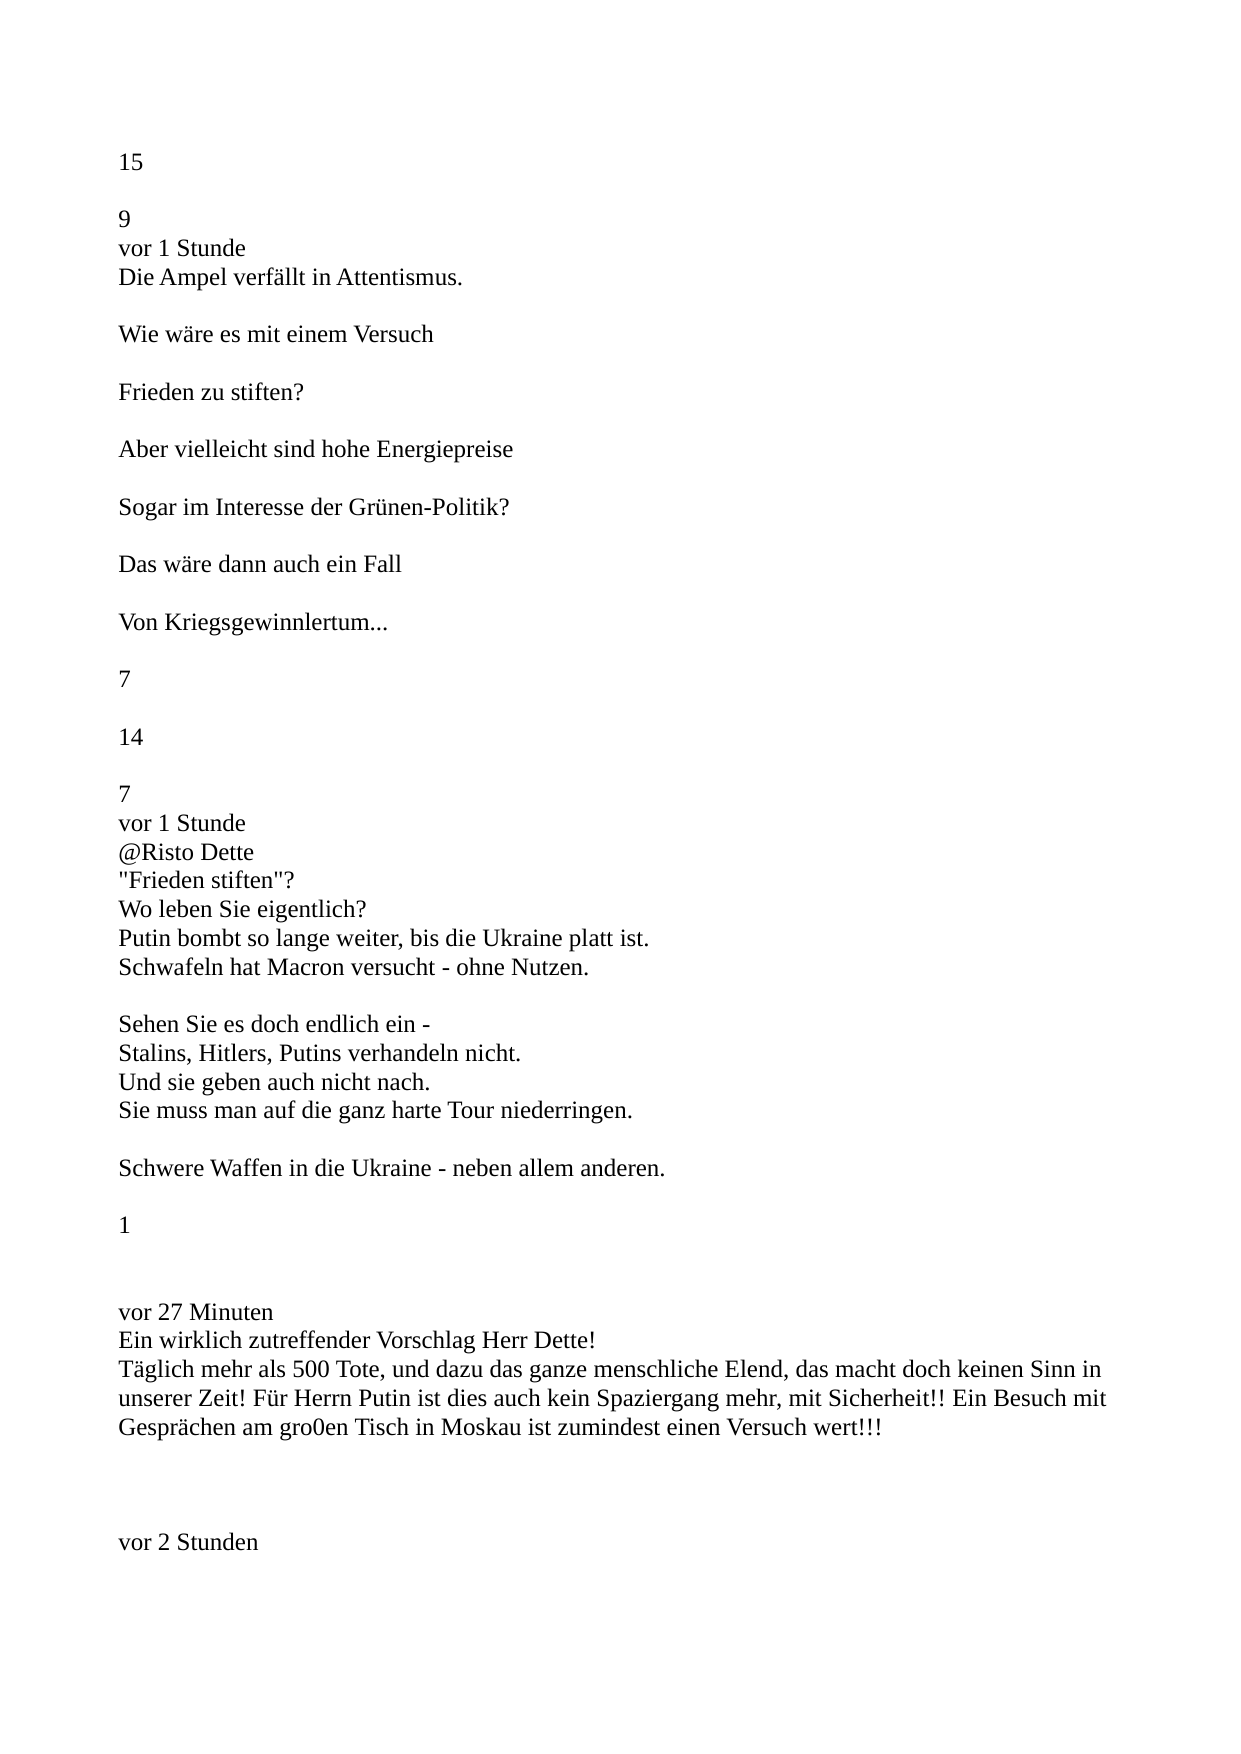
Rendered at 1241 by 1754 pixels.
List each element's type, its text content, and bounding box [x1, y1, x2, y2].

text 1 [118, 1211, 1122, 1239]
text Schwere Waffen in die Ukraine - neben allem anderen. [118, 1153, 1122, 1182]
text Und sie geben auch nicht nach. [118, 1067, 1122, 1096]
text Täglich mehr als 500 Tote, und dazu das ganze menschliche Elend, das macht doch keinen Sinn in unserer Zeit! Für Herrn Putin ist dies auch kein Spaziergang mehr, mit Sicherheit!! Ein Besuch mit Gesprächen am gro0en Tisch in Moskau ist zumindest einen Versuch wert!!! [118, 1354, 1122, 1441]
text Schwafeln hat Macron versucht - ohne Nutzen. [118, 952, 1122, 981]
text 15 [118, 147, 1122, 176]
text Wo leben Sie eigentlich? [118, 894, 1122, 923]
text 9 [118, 204, 1122, 233]
text Das wäre dann auch ein Fall [118, 549, 1122, 578]
text Aber vielleicht sind hohe Energiepreise [118, 434, 1122, 463]
text Wie wäre es mit einem Versuch [118, 319, 1122, 348]
text 7 [118, 664, 1122, 693]
text Ein wirklich zutreffender Vorschlag Herr Dette! [118, 1326, 1122, 1354]
text 14 [118, 722, 1122, 751]
text Frieden zu stiften? [118, 377, 1122, 406]
text Putin bombt so lange weiter, bis die Ukraine platt ist. [118, 923, 1122, 952]
text Sie muss man auf die ganz harte Tour niederringen. [118, 1096, 1122, 1124]
text Die Ampel verfällt in Attentismus. [118, 262, 1122, 291]
text Stalins, Hitlers, Putins verhandeln nicht. [118, 1038, 1122, 1067]
text @Risto Dette [118, 837, 1122, 866]
text Sogar im Interesse der Grünen-Politik? [118, 492, 1122, 521]
text 7 [118, 779, 1122, 808]
text vor 27 Minuten [118, 1297, 1122, 1326]
text vor 1 Stunde [118, 808, 1122, 837]
text vor 1 Stunde [118, 233, 1122, 262]
text Von Kriegsgewinnlertum... [118, 607, 1122, 636]
text "Frieden stiften"? [118, 866, 1122, 894]
text vor 2 Stunden [118, 1527, 1122, 1556]
text Sehen Sie es doch endlich ein - [118, 1009, 1122, 1038]
